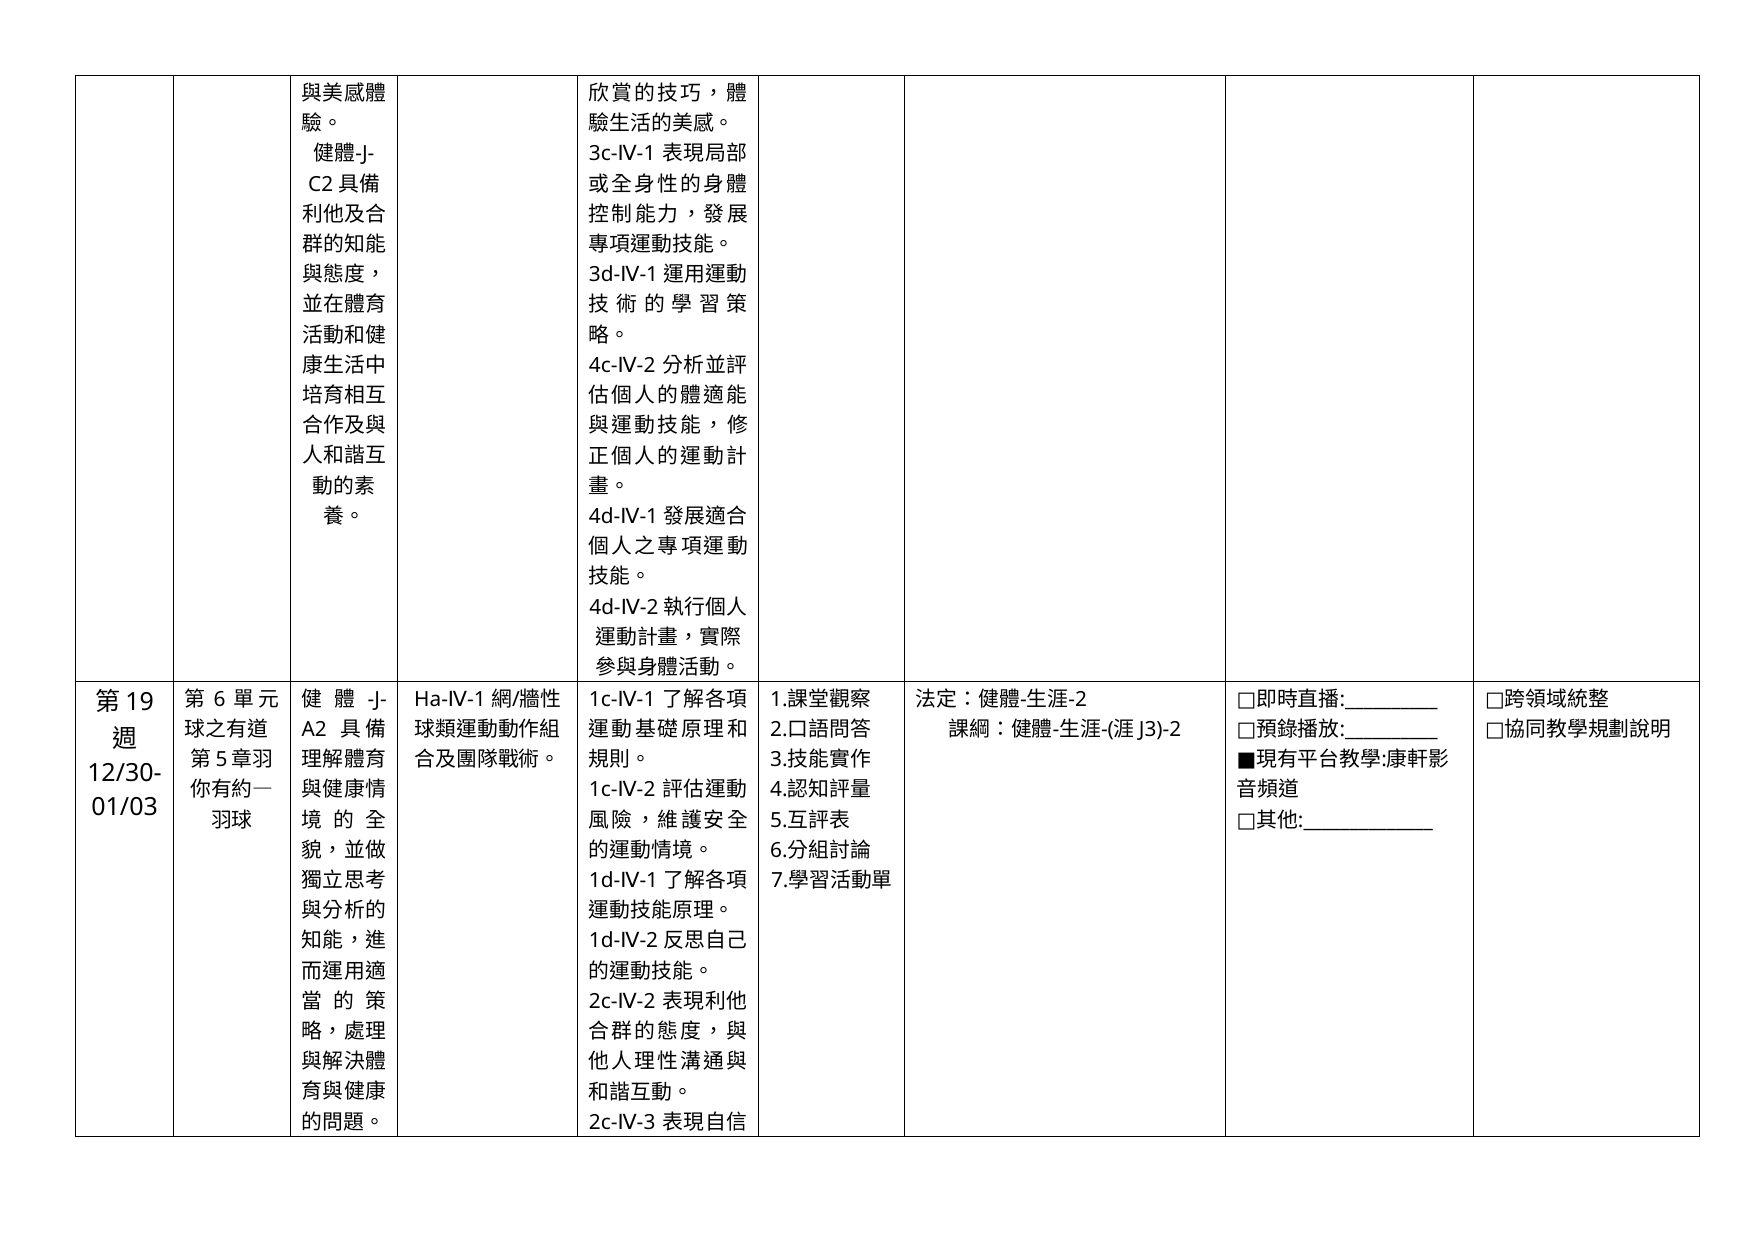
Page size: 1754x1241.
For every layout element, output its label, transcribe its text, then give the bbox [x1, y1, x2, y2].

table_cell 第19週 12/30-01/03 [76, 682, 173, 1136]
table_cell [905, 76, 1225, 681]
table_cell 第6單元球之有道 第5章羽你有約―羽球 [174, 682, 290, 1136]
table_cell [1474, 76, 1699, 681]
table_cell [759, 76, 904, 681]
table_cell [398, 76, 577, 681]
table_cell □跨領域統整 □協同教學規劃說明 [1474, 682, 1699, 1136]
table_cell 健體-J-A2 具備理解體育與健康情境的全貌，並做獨立思考與分析的知能，進而運用適當的策略，處理與解決體育與健康的問題。 [291, 682, 397, 1136]
table_cell □即時直播:__________ □預錄播放:__________ ■現有平台教學:康軒影音頻道 □其他:______________ [1226, 682, 1473, 1136]
table_cell 欣賞的技巧，體驗生活的美感。 3c-Ⅳ-1 表現局部或全身性的身體控制能力，發展專項運動技能。 3d-Ⅳ-1 運用運動技術的學習策略。 4c-Ⅳ-2 分析並評估個人的體適能與運動技能，修正個人的運動計畫。 4d-Ⅳ-1 發展適合個人之專項運動技能。 4d-Ⅳ-2 執行個人運動計畫，實際參與身體活動。 [578, 76, 758, 681]
table_cell Ha-Ⅳ-1 網/牆性球類運動動作組合及團隊戰術。 [398, 682, 577, 1136]
table_cell [174, 76, 290, 681]
table_cell 法定：健體-生涯-2 課綱：健體-生涯-(涯J3)-2 [905, 682, 1225, 1136]
table_cell 與美感體驗。 健體-J-C2 具備利他及合群的知能與態度，並在體育活動和健康生活中培育相互合作及與人和諧互動的素養。 [291, 76, 397, 681]
table_cell [1226, 76, 1473, 681]
table_cell [76, 76, 173, 681]
table_cell 1.課堂觀察 2.口語問答 3.技能實作 4.認知評量 5.互評表 6.分組討論 7.學習活動單 [759, 682, 904, 1136]
table_cell 1c-Ⅳ-1 了解各項運動基礎原理和規則。 1c-Ⅳ-2 評估運動風險，維護安全的運動情境。 1d-Ⅳ-1 了解各項運動技能原理。 1d-Ⅳ-2 反思自己的運動技能。 2c-Ⅳ-2 表現利他合群的態度，與他人理性溝通與和諧互動。 2c-Ⅳ-3 表現自信 [578, 682, 758, 1136]
